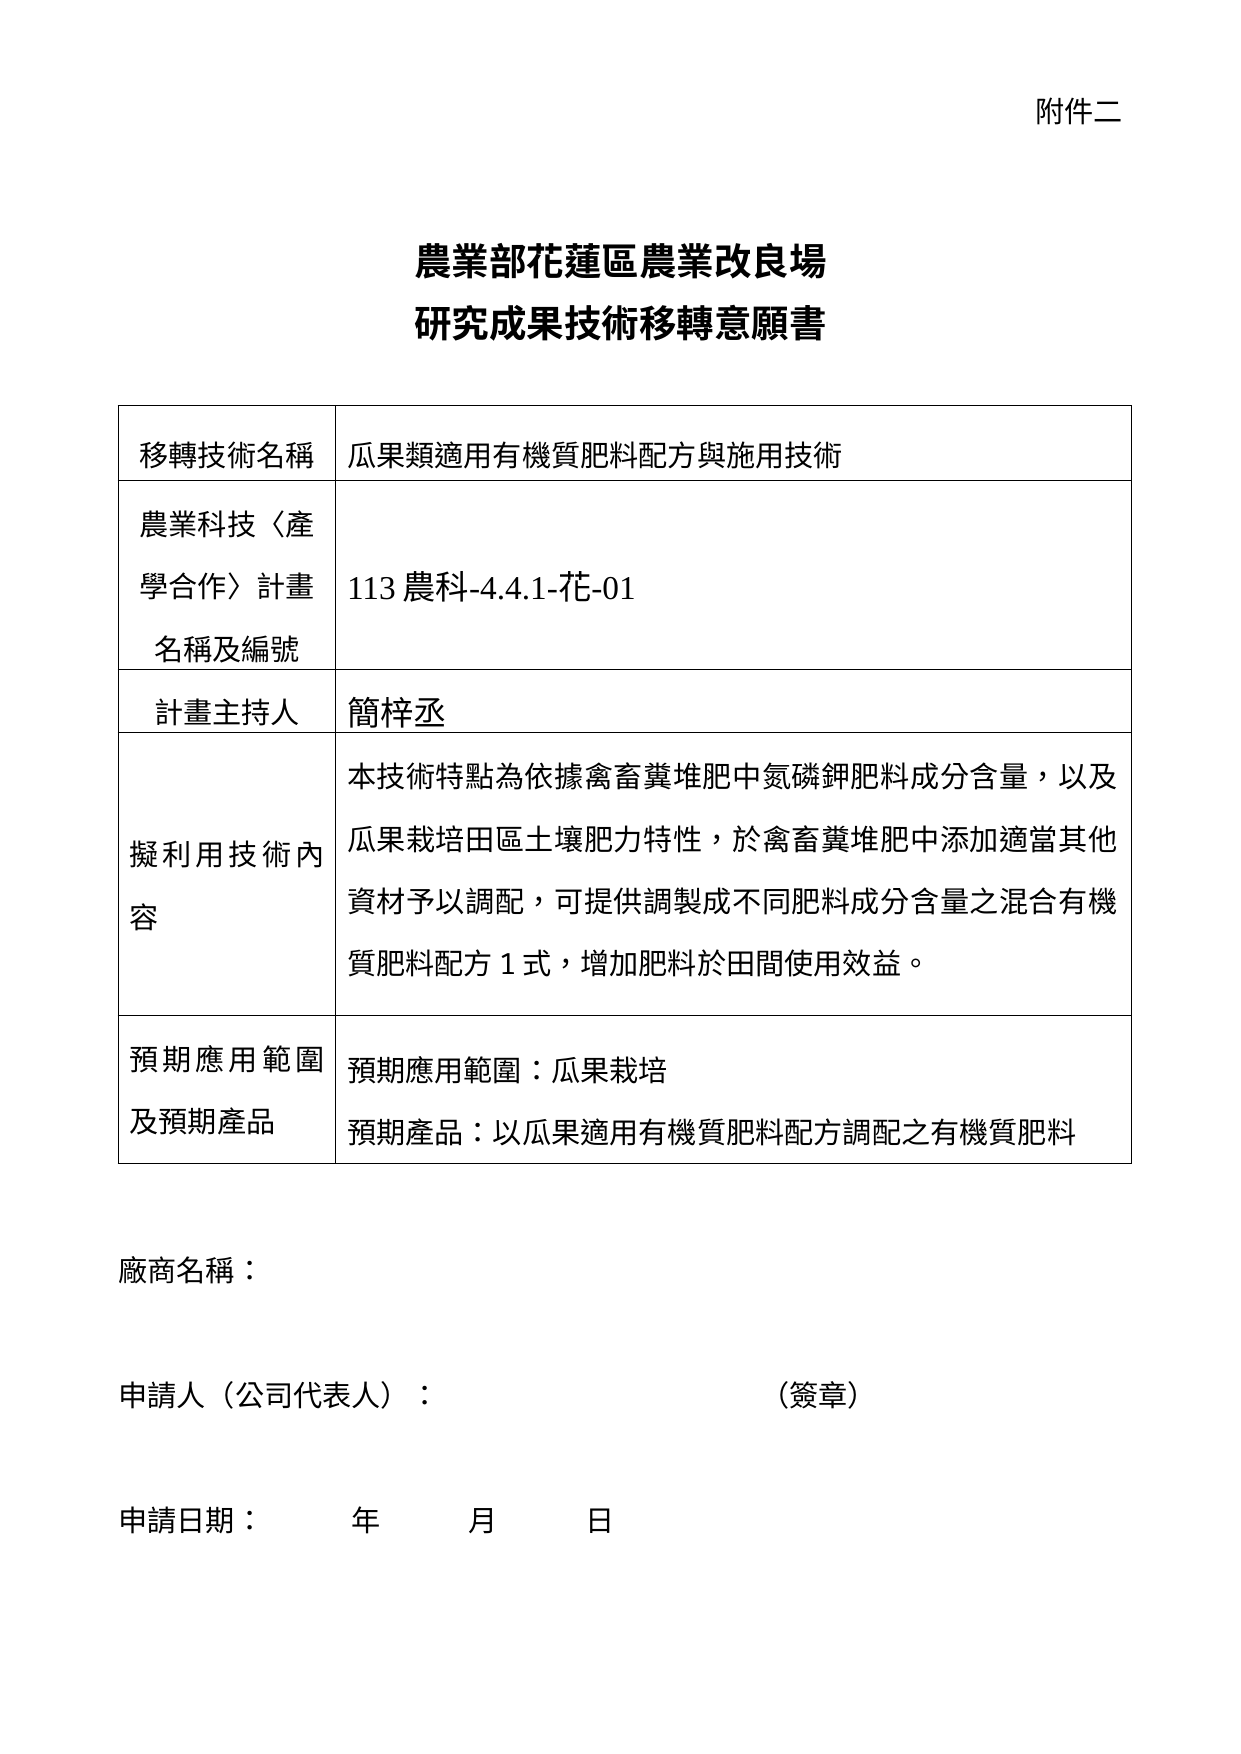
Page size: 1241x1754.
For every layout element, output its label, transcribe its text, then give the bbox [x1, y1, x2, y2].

text 研究成果技術移轉意願書 [118, 280, 1122, 342]
table_header 移轉技術名稱 [119, 406, 335, 480]
table_header 瓜果類適用有機質肥料配方與施用技術 [336, 406, 1131, 480]
table_cell 計畫主持人 [119, 670, 335, 732]
text 申請人（公司代表人）： （簽章） [118, 1352, 1122, 1414]
table_cell 本技術特點為依據禽畜糞堆肥中氮磷鉀肥料成分含量，以及瓜果栽培田區土壤肥力特性，於禽畜糞堆肥中添加適當其他資材予以調配，可提供調製成不同肥料成分含量之混合有機質肥料配方1式，增加肥料於田間使用效益。 [336, 733, 1131, 1015]
text 申請日期： 年 月 日 [118, 1477, 1122, 1539]
table_cell 農業科技〈產學合作〉計畫名稱及編號 [119, 481, 335, 668]
table_cell 113農科-4.4.1-花-01 [336, 481, 1131, 668]
table_cell 簡梓丞 [336, 670, 1131, 732]
text 農業部花蓮區農業改良場 [118, 217, 1122, 280]
table_cell 預期應用範圍及預期產品 [119, 1016, 335, 1163]
table_cell 預期應用範圍：瓜果栽培 預期產品：以瓜果適用有機質肥料配方調配之有機質肥料 [336, 1016, 1131, 1163]
table_cell 擬利用技術內容 [119, 733, 335, 1015]
text 廠商名稱： [118, 1227, 1122, 1289]
